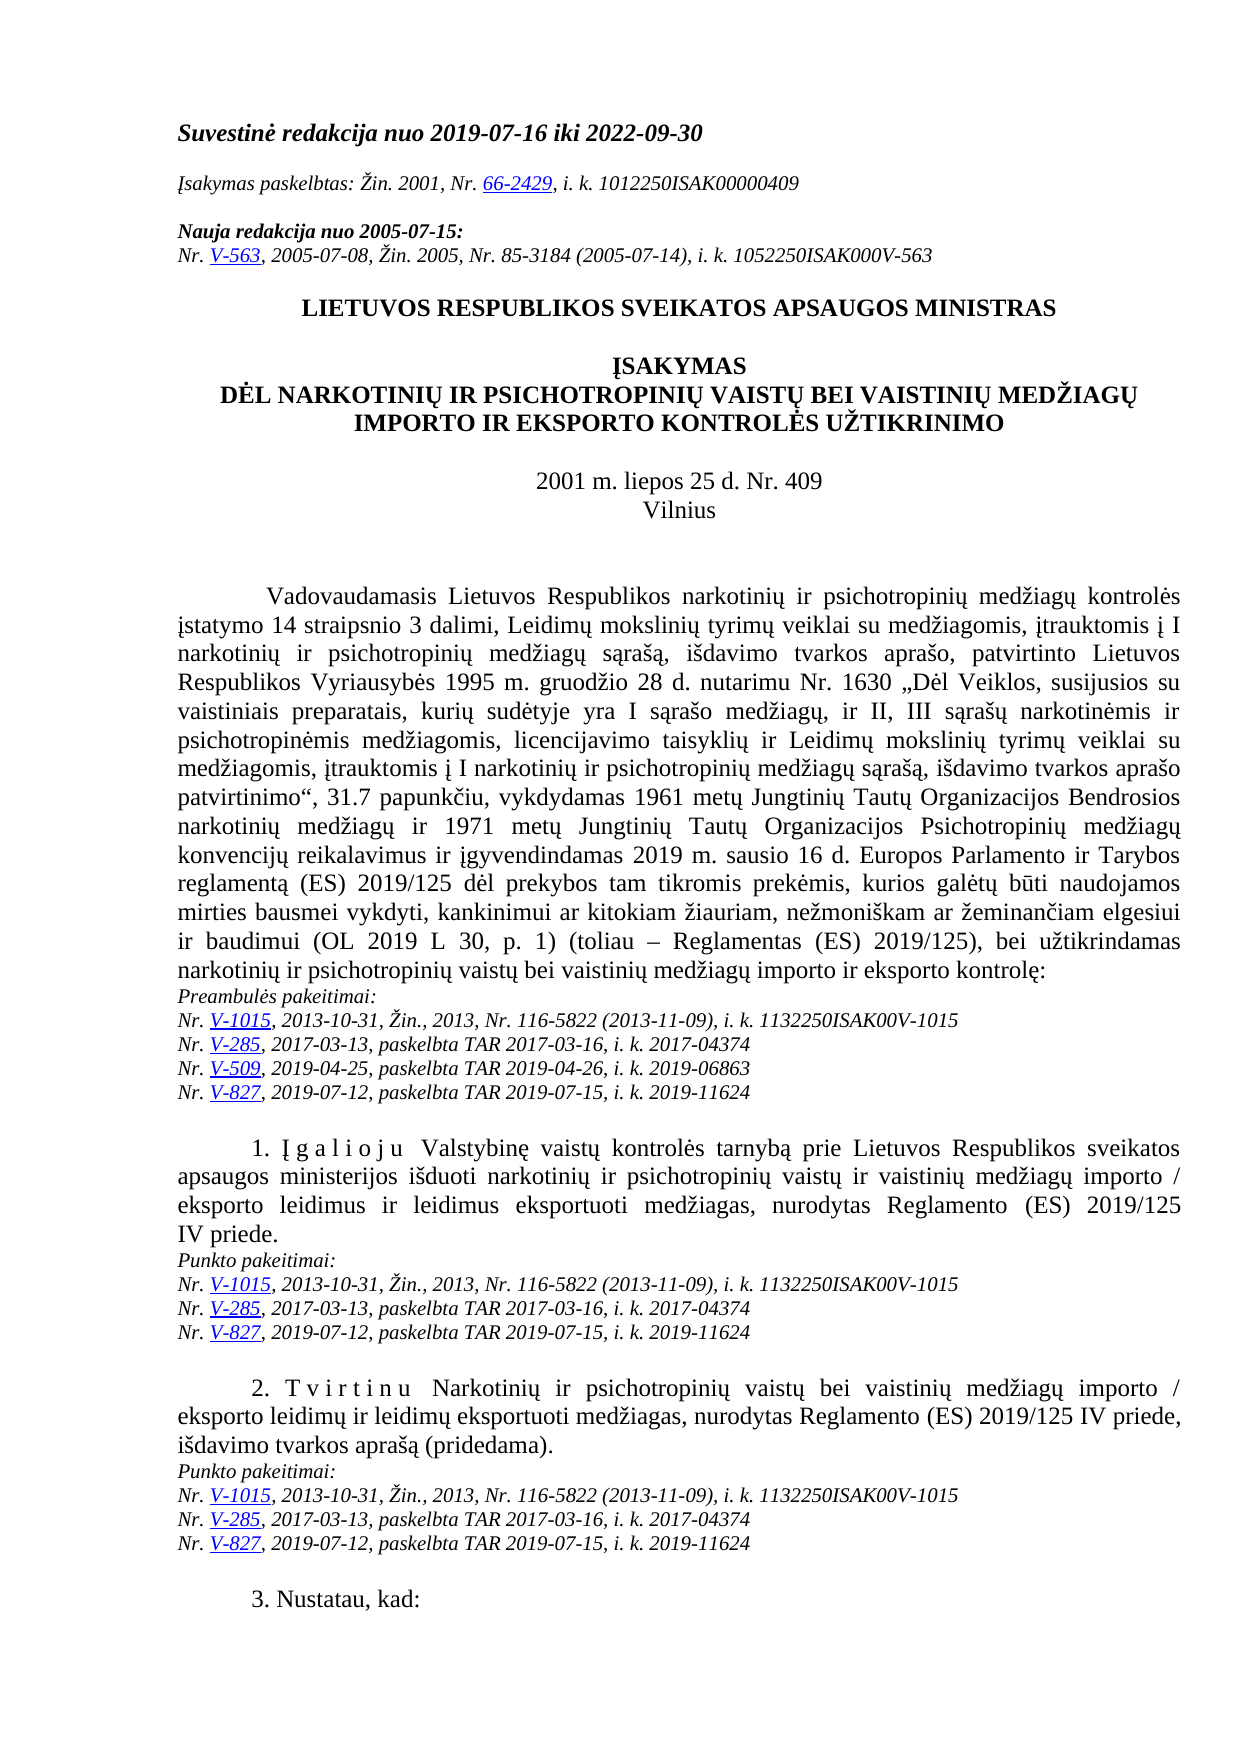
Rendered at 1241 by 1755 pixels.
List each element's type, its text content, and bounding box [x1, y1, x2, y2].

text Preambulės pakeitimai: [177, 983, 1181, 1008]
text Nauja redakcija nuo 2005-07-15: [177, 219, 1181, 243]
text Punkto pakeitimai: [177, 1248, 1181, 1272]
text 2001 m. liepos 25 d. Nr. 409 [177, 466, 1181, 495]
text Nr. V-563, 2005-07-08, Žin. 2005, Nr. 85-3184 (2005-07-14), i. k. 1052250ISAK000V-563 [177, 243, 1181, 267]
text Vilnius [177, 495, 1181, 523]
text Nr. V-285, 2017-03-13, paskelbta TAR 2017-03-16, i. k. 2017-04374 [177, 1032, 1181, 1056]
text Vadovaudamasis Lietuvos Respublikos narkotinių ir psichotropinių medžiagų kontrolės įstatymo 14 straipsnio 3 dalimi, Leidimų mokslinių tyrimų veiklai su medžiagomis, įtrauktomis į I narkotinių ir psichotropinių medžiagų sąrašą, išdavimo tvarkos aprašo, patvirtinto Lietuvos Respublikos Vyriausybės 1995 m. gruodžio 28 d. nutarimu Nr. 1630 „Dėl Veiklos, susijusios su vaistiniais preparatais, kurių sudėtyje yra I sąrašo medžiagų, ir II, III sąrašų narkotinėmis ir psichotropinėmis medžiagomis, licencijavimo taisyklių ir Leidimų mokslinių tyrimų veiklai su medžiagomis, įtrauktomis į I narkotinių ir psichotropinių medžiagų sąrašą, išdavimo tvarkos aprašo patvirtinimo“, 31.7 papunkčiu, vykdydamas 1961 metų Jungtinių Tautų Organizacijos Bendrosios narkotinių medžiagų ir 1971 metų Jungtinių Tautų Organizacijos Psichotropinių medžiagų konvencijų reikalavimus ir įgyvendindamas 2019 m. sausio 16 d. Europos Parlamento ir Tarybos reglamentą (ES) 2019/125 dėl prekybos tam tikromis prekėmis, kurios galėtų būti naudojamos mirties bausmei vykdyti, kankinimui ar kitokiam žiauriam, nežmoniškam ar žeminančiam elgesiui ir baudimui (OL 2019 L 30, p. 1) (toliau – Reglamentas (ES) 2019/125), bei užtikrindamas narkotinių ir psichotropinių vaistų bei vaistinių medžiagų importo ir eksporto kontrolę: [177, 581, 1181, 983]
text Nr. V-827, 2019-07-12, paskelbta TAR 2019-07-15, i. k. 2019-11624 [177, 1320, 1181, 1344]
text 2. Tvirtinu Narkotinių ir psichotropinių vaistų bei vaistinių medžiagų importo / eksporto leidimų ir leidimų eksportuoti medžiagas, nurodytas Reglamento (ES) 2019/125 IV priede, išdavimo tvarkos aprašą (pridedama). [177, 1373, 1181, 1459]
text Nr. V-285, 2017-03-13, paskelbta TAR 2017-03-16, i. k. 2017-04374 [177, 1296, 1181, 1320]
text Įsakymas paskelbtas: Žin. 2001, Nr. 66-2429, i. k. 1012250ISAK00000409 [177, 171, 1181, 195]
text 3. Nustatau, kad: [177, 1584, 1181, 1613]
text Nr. V-1015, 2013-10-31, Žin., 2013, Nr. 116-5822 (2013-11-09), i. k. 1132250ISAK00V-1015 [177, 1008, 1181, 1032]
text Nr. V-827, 2019-07-12, paskelbta TAR 2019-07-15, i. k. 2019-11624 [177, 1080, 1181, 1104]
text LIETUVOS RESPUBLIKOS SVEIKATOS APSAUGOS MINISTRAS [177, 293, 1181, 322]
text Suvestinė redakcija nuo 2019-07-16 iki 2022-09-30 [177, 118, 1181, 147]
text Nr. V-1015, 2013-10-31, Žin., 2013, Nr. 116-5822 (2013-11-09), i. k. 1132250ISAK00V-1015 [177, 1272, 1181, 1296]
text ĮSAKYMAS [177, 351, 1181, 380]
text Nr. V-1015, 2013-10-31, Žin., 2013, Nr. 116-5822 (2013-11-09), i. k. 1132250ISAK00V-1015 [177, 1483, 1181, 1507]
text Punkto pakeitimai: [177, 1459, 1181, 1483]
text DĖL NARKOTINIŲ IR PSICHOTROPINIŲ VAISTŲ BEI VAISTINIŲ MEDŽIAGŲ IMPORTO IR EKSPORTO KONTROLĖS UŽTIKRINIMO [177, 380, 1181, 437]
text Nr. V-285, 2017-03-13, paskelbta TAR 2017-03-16, i. k. 2017-04374 [177, 1507, 1181, 1531]
text Nr. V-827, 2019-07-12, paskelbta TAR 2019-07-15, i. k. 2019-11624 [177, 1531, 1181, 1555]
text 1. Įgalioju Valstybinę vaistų kontrolės tarnybą prie Lietuvos Respublikos sveikatos apsaugos ministerijos išduoti narkotinių ir psichotropinių vaistų ir vaistinių medžiagų importo / eksporto leidimus ir leidimus eksportuoti medžiagas, nurodytas Reglamento (ES) 2019/125 IV priede. [177, 1133, 1181, 1248]
text Nr. V-509, 2019-04-25, paskelbta TAR 2019-04-26, i. k. 2019-06863 [177, 1056, 1181, 1080]
